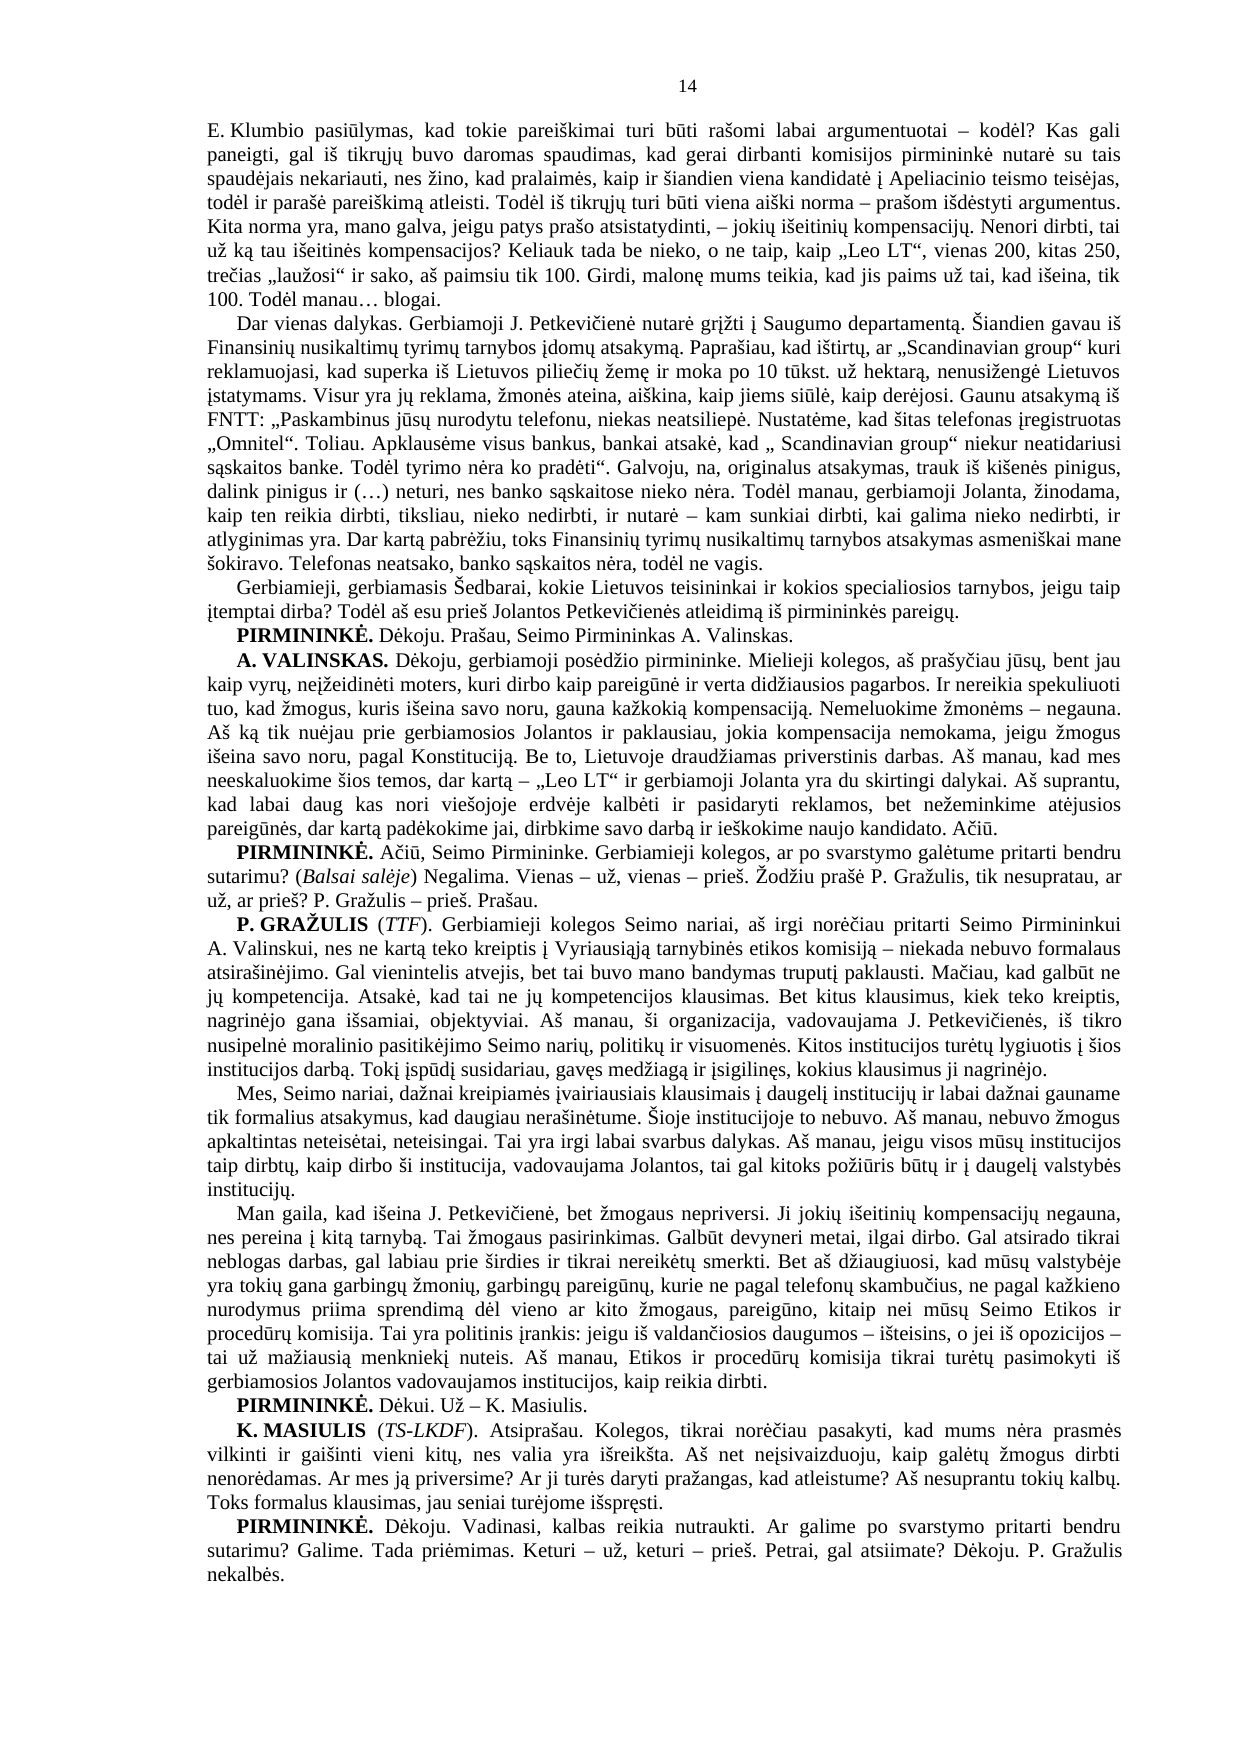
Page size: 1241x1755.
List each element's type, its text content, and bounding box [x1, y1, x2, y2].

text P. GRAŽULIS (TTF). Gerbiamieji kolegos Seimo nariai, aš irgi norėčiau pritarti Seimo Pirmininkui A. Valinskui, nes ne kartą teko kreiptis į Vyriausiąją tarnybinės etikos komisiją – niekada nebuvo formalaus atsirašinėjimo. Gal vienintelis atvejis, bet tai buvo mano bandymas truputį paklausti. Mačiau, kad galbūt ne jų kompetencija. Atsakė, kad tai ne jų kompetencijos klausimas. Bet kitus klausimus, kiek teko kreiptis, nagrinėjo gana išsamiai, objektyviai. Aš manau, ši organizacija, vadovaujama J. Petkevičienės, iš tikro nusipelnė moralinio pasitikėjimo Seimo narių, politikų ir visuomenės. Kitos institucijos turėtų lygiuotis į šios institucijos darbą. Tokį įspūdį susidariau, gavęs medžiagą ir įsigilinęs, kokius klausimus ji nagrinėjo. [207, 912, 1122, 1081]
text PIRMININKĖ. Dėkoju. Vadinasi, kalbas reikia nutraukti. Ar galime po svarstymo pritarti bendru sutarimu? Galime. Tada priėmimas. Keturi – už, keturi – prieš. Petrai, gal atsiimate? Dėkoju. P. Gražulis nekalbės. [207, 1514, 1122, 1586]
text E. Klumbio pasiūlymas, kad tokie pareiškimai turi būti rašomi labai argumentuotai – kodėl? Kas gali paneigti, gal iš tikrųjų buvo daromas spaudimas, kad gerai dirbanti komisijos pirmininkė nutarė su tais spaudėjais nekariauti, nes žino, kad pralaimės, kaip ir šiandien viena kandidatė į Apeliacinio teismo teisėjas, todėl ir parašė pareiškimą atleisti. Todėl iš tikrųjų turi būti viena aiški norma – prašom išdėstyti argumentus. Kita norma yra, mano galva, jeigu patys prašo atsistatydinti, – jokių išeitinių kompensacijų. Nenori dirbti, tai už ką tau išeitinės kompensacijos? Keliauk tada be nieko, o ne taip, kaip „Leo LT“, vienas 200, kitas 250, trečias „laužosi“ ir sako, aš paimsiu tik 100. Girdi, malonę mums teikia, kad jis paims už tai, kad išeina, tik 100. Todėl manau… blogai. [207, 118, 1122, 311]
text PIRMININKĖ. Dėkoju. Prašau, Seimo Pirmininkas A. Valinskas. [207, 623, 1122, 647]
text Gerbiamieji, gerbiamasis Šedbarai, kokie Lietuvos teisininkai ir kokios specialiosios tarnybos, jeigu taip įtemptai dirba? Todėl aš esu prieš Jolantos Petkevičienės atleidimą iš pirmininkės pareigų. [207, 575, 1122, 623]
text Man gaila, kad išeina J. Petkevičienė, bet žmogaus nepriversi. Ji jokių išeitinių kompensacijų negauna, nes pereina į kitą tarnybą. Tai žmogaus pasirinkimas. Galbūt devyneri metai, ilgai dirbo. Gal atsirado tikrai neblogas darbas, gal labiau prie širdies ir tikrai nereikėtų smerkti. Bet aš džiaugiuosi, kad mūsų valstybėje yra tokių gana garbingų žmonių, garbingų pareigūnų, kurie ne pagal telefonų skambučius, ne pagal kažkieno nurodymus priima sprendimą dėl vieno ar kito žmogaus, pareigūno, kitaip nei mūsų Seimo Etikos ir procedūrų komisija. Tai yra politinis įrankis: jeigu iš valdančiosios daugumos – išteisins, o jei iš opozicijos – tai už mažiausią menkniekį nuteis. Aš manau, Etikos ir procedūrų komisija tikrai turėtų pasimokyti iš gerbiamosios Jolantos vadovaujamos institucijos, kaip reikia dirbti. [207, 1201, 1122, 1393]
text Dar vienas dalykas. Gerbiamoji J. Petkevičienė nutarė grįžti į Saugumo departamentą. Šiandien gavau iš Finansinių nusikaltimų tyrimų tarnybos įdomų atsakymą. Paprašiau, kad ištirtų, ar „Scandinavian group“ kuri reklamuojasi, kad superka iš Lietuvos piliečių žemę ir moka po 10 tūkst. už hektarą, nenusižengė Lietuvos įstatymams. Visur yra jų reklama, žmonės ateina, aiškina, kaip jiems siūlė, kaip derėjosi. Gaunu atsakymą iš FNTT: „Paskambinus jūsų nurodytu telefonu, niekas neatsiliepė. Nustatėme, kad šitas telefonas įregistruotas „Omnitel“. Toliau. Apklausėme visus bankus, bankai atsakė, kad „ Scandinavian group“ niekur neatidariusi sąskaitos banke. Todėl tyrimo nėra ko pradėti“. Galvoju, na, originalus atsakymas, trauk iš kišenės pinigus, dalink pinigus ir (…) neturi, nes banko sąskaitose nieko nėra. Todėl manau, gerbiamoji Jolanta, žinodama, kaip ten reikia dirbti, tiksliau, nieko nedirbti, ir nutarė – kam sunkiai dirbti, kai galima nieko nedirbti, ir atlyginimas yra. Dar kartą pabrėžiu, toks Finansinių tyrimų nusikaltimų tarnybos atsakymas asmeniškai mane šokiravo. Telefonas neatsako, banko sąskaitos nėra, todėl ne vagis. [207, 311, 1122, 575]
text PIRMININKĖ. Ačiū, Seimo Pirmininke. Gerbiamieji kolegos, ar po svarstymo galėtume pritarti bendru sutarimu? (Balsai salėje) Negalima. Vienas – už, vienas – prieš. Žodžiu prašė P. Gražulis, tik nesupratau, ar už, ar prieš? P. Gražulis – prieš. Prašau. [207, 840, 1122, 912]
text Mes, Seimo nariai, dažnai kreipiamės įvairiausiais klausimais į daugelį institucijų ir labai dažnai gauname tik formalius atsakymus, kad daugiau nerašinėtume. Šioje institucijoje to nebuvo. Aš manau, nebuvo žmogus apkaltintas neteisėtai, neteisingai. Tai yra irgi labai svarbus dalykas. Aš manau, jeigu visos mūsų institucijos taip dirbtų, kaip dirbo ši institucija, vadovaujama Jolantos, tai gal kitoks požiūris būtų ir į daugelį valstybės institucijų. [207, 1081, 1122, 1201]
text PIRMININKĖ. Dėkui. Už – K. Masiulis. [207, 1393, 1122, 1417]
text K. MASIULIS (TS-LKDF). Atsiprašau. Kolegos, tikrai norėčiau pasakyti, kad mums nėra prasmės vilkinti ir gaišinti vieni kitų, nes valia yra išreikšta. Aš net neįsivaizduoju, kaip galėtų žmogus dirbti nenorėdamas. Ar mes ją priversime? Ar ji turės daryti pražangas, kad atleistume? Aš nesuprantu tokių kalbų. Toks formalus klausimas, jau seniai turėjome išspręsti. [207, 1417, 1122, 1514]
text A. VALINSKAS. Dėkoju, gerbiamoji posėdžio pirmininke. Mielieji kolegos, aš prašyčiau jūsų, bent jau kaip vyrų, neįžeidinėti moters, kuri dirbo kaip pareigūnė ir verta didžiausios pagarbos. Ir nereikia spekuliuoti tuo, kad žmogus, kuris išeina savo noru, gauna kažkokią kompensaciją. Nemeluokime žmonėms – negauna. Aš ką tik nuėjau prie gerbiamosios Jolantos ir paklausiau, jokia kompensacija nemokama, jeigu žmogus išeina savo noru, pagal Konstituciją. Be to, Lietuvoje draudžiamas priverstinis darbas. Aš manau, kad mes neeskaluokime šios temos, dar kartą – „Leo LT“ ir gerbiamoji Jolanta yra du skirtingi dalykai. Aš suprantu, kad labai daug kas nori viešojoje erdvėje kalbėti ir pasidaryti reklamos, bet nežeminkime atėjusios pareigūnės, dar kartą padėkokime jai, dirbkime savo darbą ir ieškokime naujo kandidato. Ačiū. [207, 647, 1122, 840]
